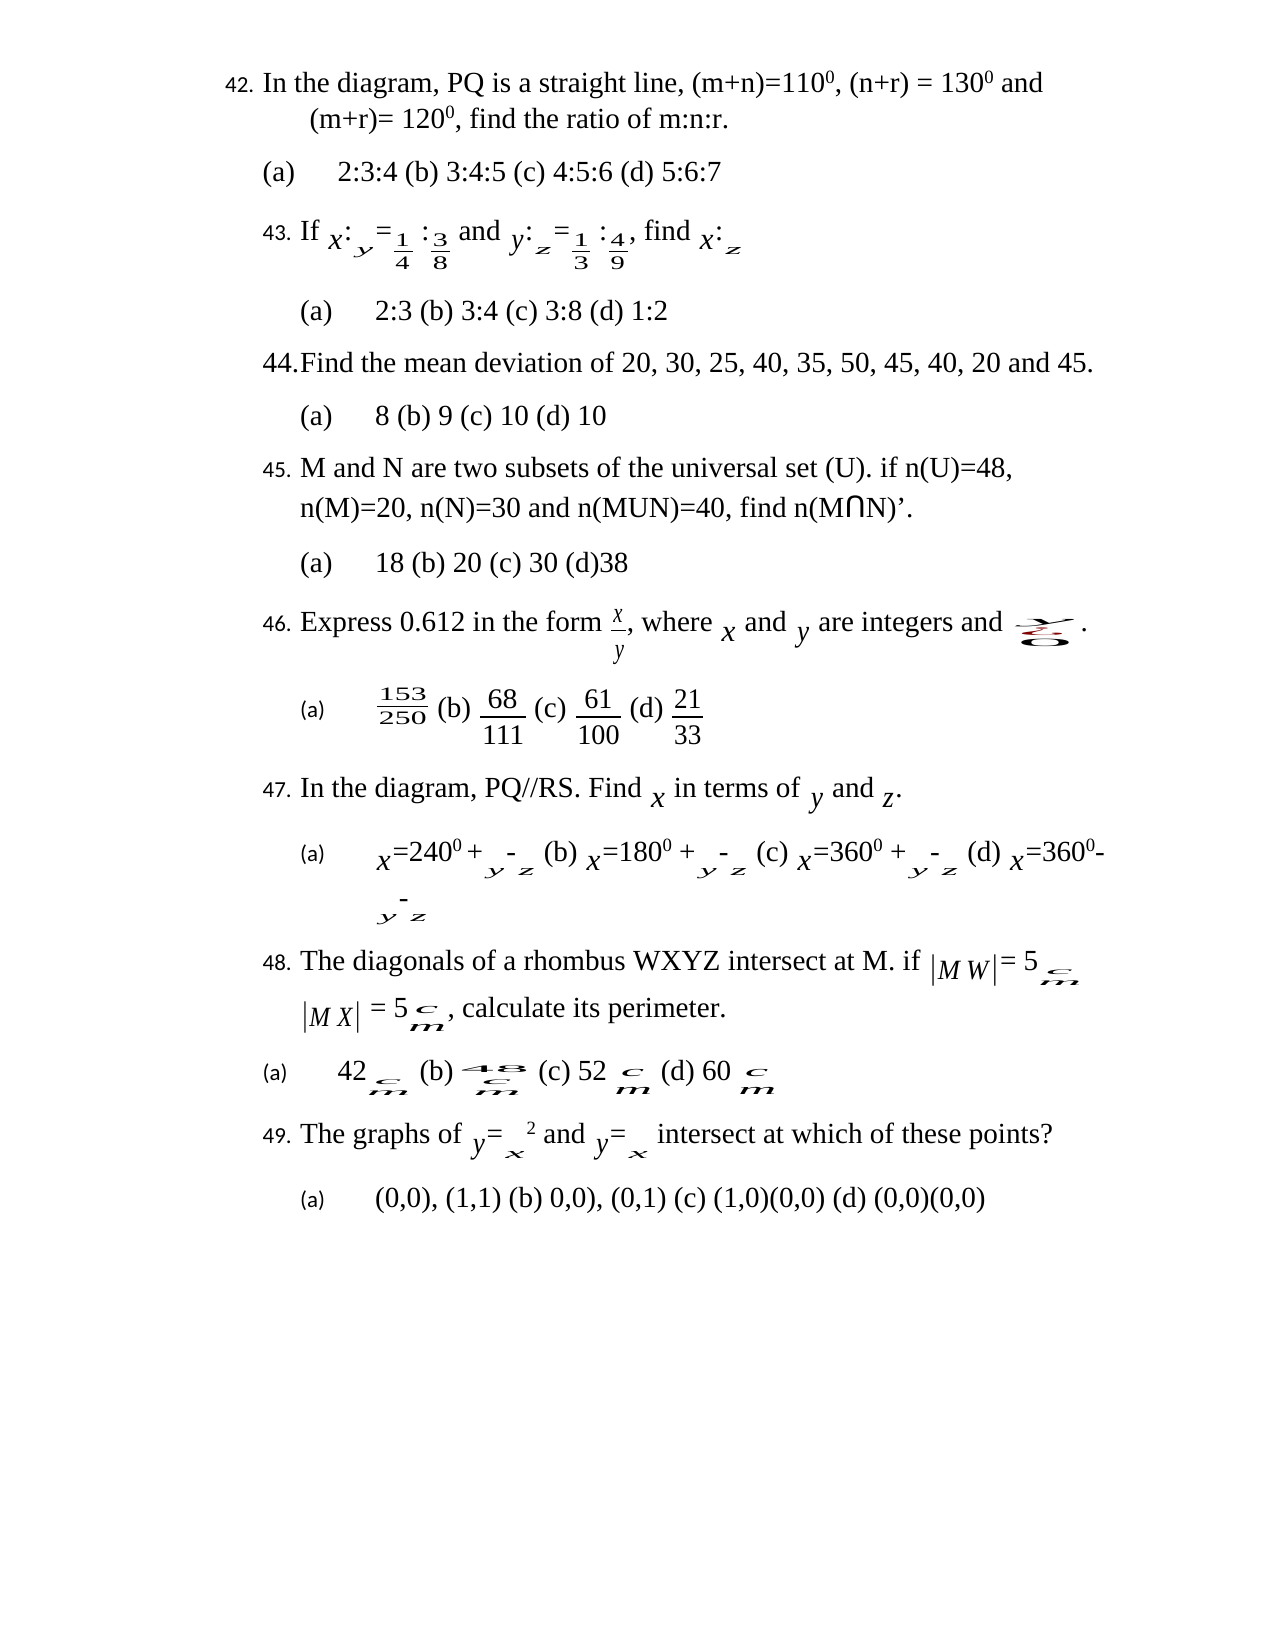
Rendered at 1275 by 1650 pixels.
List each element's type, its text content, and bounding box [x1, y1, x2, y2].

list Express 0.612 in the form , where and are integers and . [262, 598, 1125, 665]
list 42 (b) (c) 52 (d) 60 [262, 1053, 1125, 1098]
list (b) (c) (d) [300, 684, 1125, 751]
list 2:3 (b) 3:4 (c) 3:8 (d) 1:2 [300, 293, 1125, 326]
list =2400 +- (b) =1800 +- (c) =3600 +- (d) =3600-- [300, 834, 1125, 924]
list The diagonals of a rhombus WXYZ intersect at M. if = 5 = 5, calculate its perimeter. [262, 943, 1125, 1034]
list (0,0), (1,1) (b) 0,0), (0,1) (c) (1,0)(0,0) (d) (0,0)(0,0) [300, 1180, 1125, 1214]
list 2:3:4 (b) 3:4:5 (c) 4:5:6 (d) 5:6:7 [262, 154, 1125, 187]
list M and N are two subsets of the universal set (U). if n(U)=48, n(M)=20, n(N)=30 and n(MUN)=40, find n(MՈN)’. [262, 450, 1125, 526]
list 8 (b) 9 (c) 10 (d) 10 [300, 398, 1125, 431]
list If := : and := :, find : [262, 206, 1125, 274]
list The graphs of =2 and = intersect at which of these points? [262, 1117, 1125, 1161]
list 18 (b) 20 (c) 30 (d)38 [300, 545, 1125, 579]
list Find the mean deviation of 20, 30, 25, 40, 35, 50, 45, 40, 20 and 45. [262, 345, 1125, 379]
list In the diagram, PQ//RS. Find in terms of and . [262, 770, 1125, 815]
list In the diagram, PQ is a straight line, (m+n)=1100, (n+r) = 1300 and (m+r)= 1200, find the ratio of m:n:r. [225, 66, 1125, 135]
